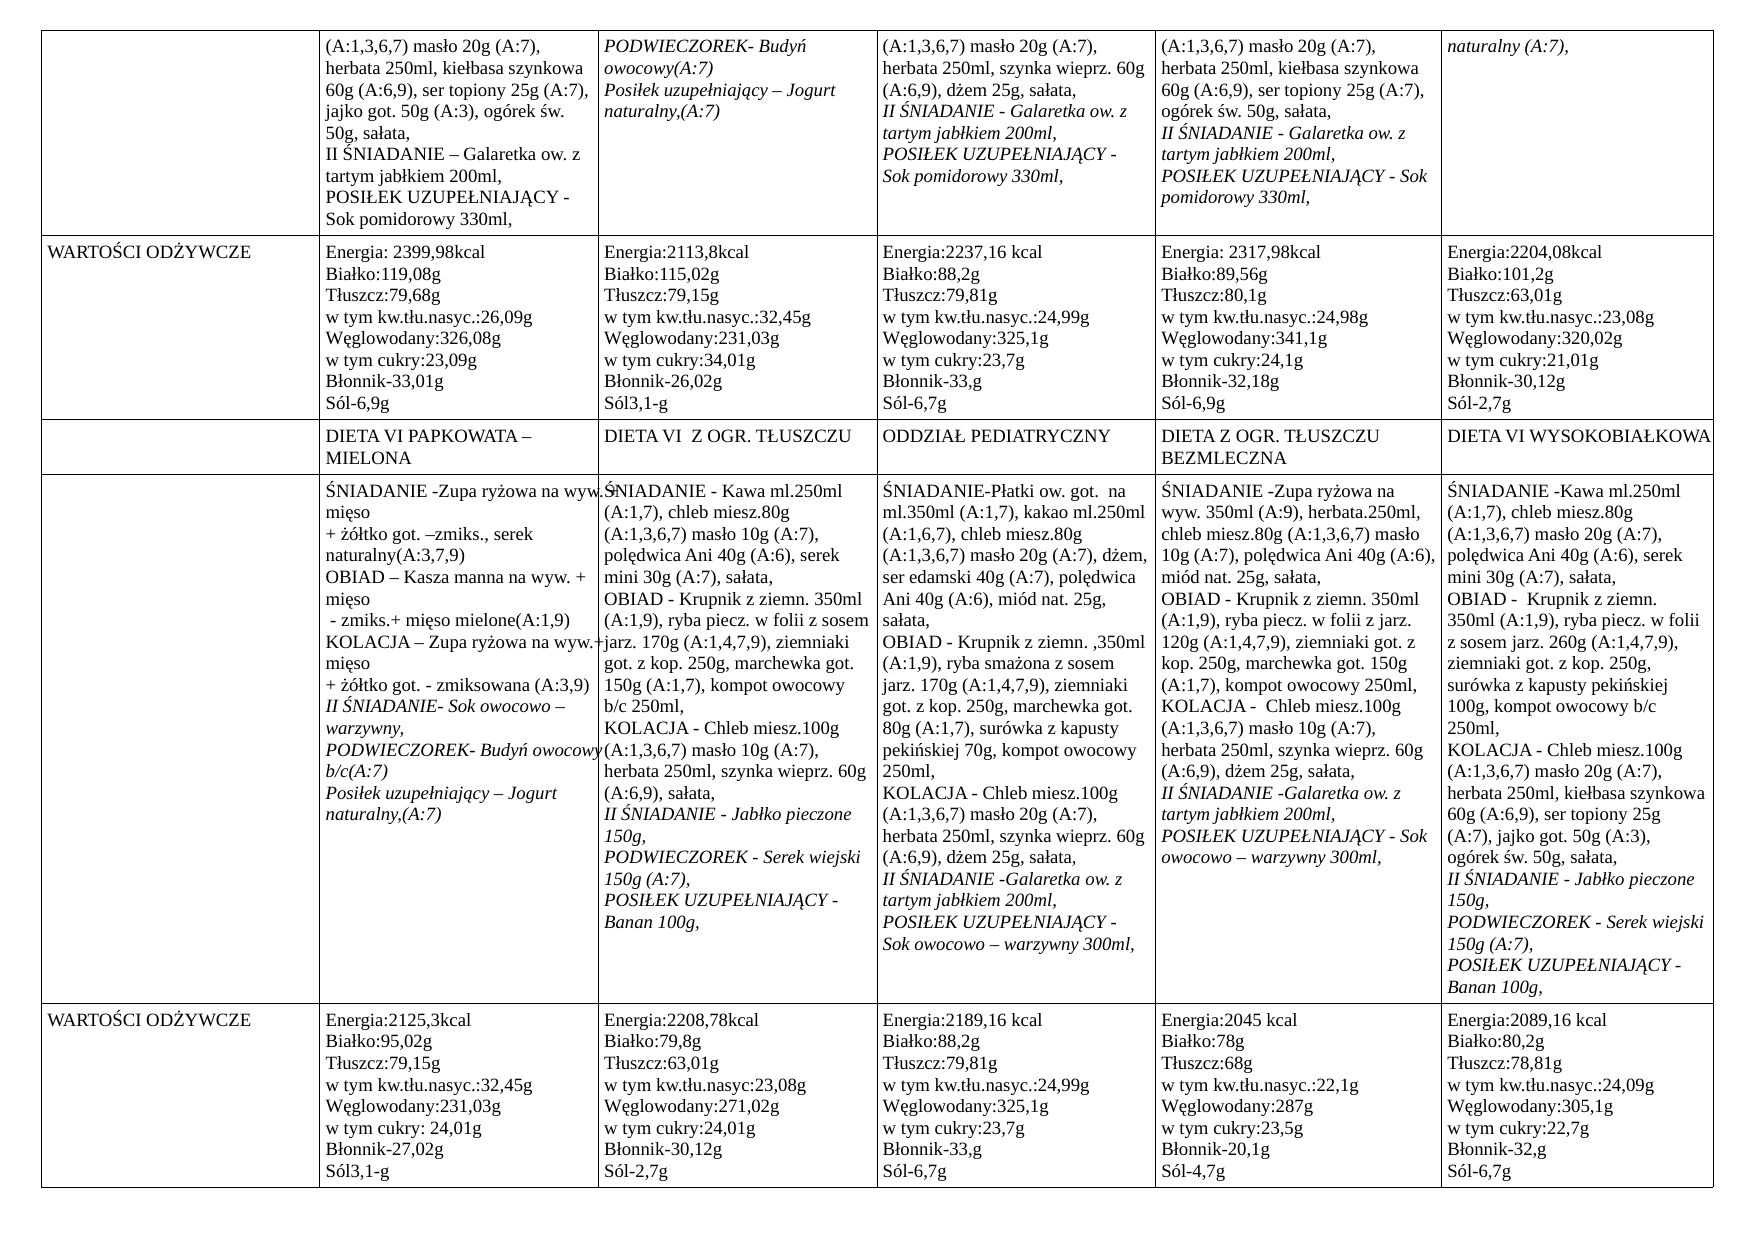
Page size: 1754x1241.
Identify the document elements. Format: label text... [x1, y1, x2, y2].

table_cell Energia:2045 kcal Białko:78g Tłuszcz:68g w tym kw.tłu.nasyc.:22,1g Węglowodany:287g w tym cukry:23,5g Błonnik-20,1g Sól-4,7g [1156, 1004, 1441, 1187]
table_cell Energia:2125,3kcal Białko:95,02g Tłuszcz:79,15g w tym kw.tłu.nasyc.:32,45g Węglowodany:231,03g w tym cukry: 24,01g Błonnik-27,02g Sól3,1-g [320, 1004, 598, 1187]
table_cell ŚNIADANIE - Kawa ml.250ml (A:1,7), chleb miesz.80g (A:1,3,6,7) masło 10g (A:7), polędwica Ani 40g (A:6), serek mini 30g (A:7), sałata, OBIAD - Krupnik z ziemn. 350ml (A:1,9), ryba piecz. w folii z sosem jarz. 170g (A:1,4,7,9), ziemniaki got. z kop. 250g, marchewka got. 150g (A:1,7), kompot owocowy b/c 250ml, KOLACJA - Chleb miesz.100g (A:1,3,6,7) masło 10g (A:7), herbata 250ml, szynka wieprz. 60g (A:6,9), sałata, II ŚNIADANIE - Jabłko pieczone 150g, PODWIECZOREK - Serek wiejski 150g (A:7), POSIŁEK UZUPEŁNIAJĄCY - Banan 100g, [599, 475, 877, 1003]
table_cell Energia:2204,08kcal Białko:101,2g Tłuszcz:63,01g w tym kw.tłu.nasyc.:23,08g Węglowodany:320,02g w tym cukry:21,01g Błonnik-30,12g Sól-2,7g [1442, 236, 1713, 419]
table_cell (A:1,3,6,7) masło 20g (A:7), herbata 250ml, kiełbasa szynkowa 60g (A:6,9), ser topiony 25g (A:7), ogórek św. 50g, sałata, II ŚNIADANIE - Galaretka ow. z tartym jabłkiem 200ml, POSIŁEK UZUPEŁNIAJĄCY - Sok pomidorowy 330ml, [1156, 31, 1441, 235]
table_cell Energia:2089,16 kcal Białko:80,2g Tłuszcz:78,81g w tym kw.tłu.nasyc.:24,09g Węglowodany:305,1g w tym cukry:22,7g Błonnik-32,g Sól-6,7g [1442, 1004, 1713, 1187]
table_cell ODDZIAŁ PEDIATRYCZNY [878, 420, 1155, 474]
table_cell ŚNIADANIE-Płatki ow. got. na ml.350ml (A:1,7), kakao ml.250ml (A:1,6,7), chleb miesz.80g (A:1,3,6,7) masło 20g (A:7), dżem, ser edamski 40g (A:7), polędwica Ani 40g (A:6), miód nat. 25g, sałata, OBIAD - Krupnik z ziemn. ,350ml (A:1,9), ryba smażona z sosem jarz. 170g (A:1,4,7,9), ziemniaki got. z kop. 250g, marchewka got. 80g (A:1,7), surówka z kapusty pekińskiej 70g, kompot owocowy 250ml, KOLACJA - Chleb miesz.100g (A:1,3,6,7) masło 20g (A:7), herbata 250ml, szynka wieprz. 60g (A:6,9), dżem 25g, sałata, II ŚNIADANIE -Galaretka ow. z tartym jabłkiem 200ml, POSIŁEK UZUPEŁNIAJĄCY - Sok owocowo – warzywny 300ml, [878, 475, 1155, 1003]
table_cell Energia: 2399,98kcal Białko:119,08g Tłuszcz:79,68g w tym kw.tłu.nasyc.:26,09g Węglowodany:326,08g w tym cukry:23,09g Błonnik-33,01g Sól-6,9g [320, 236, 598, 419]
table_cell Energia:2189,16 kcal Białko:88,2g Tłuszcz:79,81g w tym kw.tłu.nasyc.:24,99g Węglowodany:325,1g w tym cukry:23,7g Błonnik-33,g Sól-6,7g [878, 1004, 1155, 1187]
table_cell (A:1,3,6,7) masło 20g (A:7), herbata 250ml, kiełbasa szynkowa 60g (A:6,9), ser topiony 25g (A:7), jajko got. 50g (A:3), ogórek św. 50g, sałata, II ŚNIADANIE – Galaretka ow. z tartym jabłkiem 200ml, POSIŁEK UZUPEŁNIAJĄCY - Sok pomidorowy 330ml, [320, 31, 598, 235]
table_cell Energia: 2317,98kcal Białko:89,56g Tłuszcz:80,1g w tym kw.tłu.nasyc.:24,98g Węglowodany:341,1g w tym cukry:24,1g Błonnik-32,18g Sól-6,9g [1156, 236, 1441, 419]
table_cell Energia:2113,8kcal Białko:115,02g Tłuszcz:79,15g w tym kw.tłu.nasyc.:32,45g Węglowodany:231,03g w tym cukry:34,01g Błonnik-26,02g Sól3,1-g [599, 236, 877, 419]
table_cell DIETA VI PAPKOWATA – MIELONA [320, 420, 598, 474]
table_cell PODWIECZOREK- Budyń owocowy(A:7) Posiłek uzupełniający – Jogurt naturalny,(A:7) [599, 31, 877, 235]
table_cell naturalny (A:7), [1442, 31, 1713, 235]
table_cell Energia:2208,78kcal Białko:79,8g Tłuszcz:63,01g w tym kw.tłu.nasyc:23,08g Węglowodany:271,02g w tym cukry:24,01g Błonnik-30,12g Sól-2,7g [599, 1004, 877, 1187]
table_cell (A:1,3,6,7) masło 20g (A:7), herbata 250ml, szynka wieprz. 60g (A:6,9), dżem 25g, sałata, II ŚNIADANIE - Galaretka ow. z tartym jabłkiem 200ml, POSIŁEK UZUPEŁNIAJĄCY - Sok pomidorowy 330ml, [878, 31, 1155, 235]
table_cell DIETA Z OGR. TŁUSZCZU BEZMLECZNA [1156, 420, 1441, 474]
table_cell ŚNIADANIE -Zupa ryżowa na wyw. + mięso + żółtko got. –zmiks., serek naturalny(A:3,7,9) OBIAD – Kasza manna na wyw. + mięso - zmiks.+ mięso mielone(A:1,9) KOLACJA – Zupa ryżowa na wyw.+ mięso + żółtko got. - zmiksowana (A:3,9) II ŚNIADANIE- Sok owocowo – warzywny, PODWIECZOREK- Budyń owocowy b/c(A:7) Posiłek uzupełniający – Jogurt naturalny,(A:7) [320, 475, 598, 1003]
table_cell [42, 475, 319, 1003]
table_cell DIETA VI Z OGR. TŁUSZCZU [599, 420, 877, 474]
table_cell ŚNIADANIE -Zupa ryżowa na wyw. 350ml (A:9), herbata.250ml, chleb miesz.80g (A:1,3,6,7) masło 10g (A:7), polędwica Ani 40g (A:6), miód nat. 25g, sałata, OBIAD - Krupnik z ziemn. 350ml (A:1,9), ryba piecz. w folii z jarz. 120g (A:1,4,7,9), ziemniaki got. z kop. 250g, marchewka got. 150g (A:1,7), kompot owocowy 250ml, KOLACJA - Chleb miesz.100g (A:1,3,6,7) masło 10g (A:7), herbata 250ml, szynka wieprz. 60g (A:6,9), dżem 25g, sałata, II ŚNIADANIE -Galaretka ow. z tartym jabłkiem 200ml, POSIŁEK UZUPEŁNIAJĄCY - Sok owocowo – warzywny 300ml, [1156, 475, 1441, 1003]
table_cell WARTOŚCI ODŻYWCZE [42, 1004, 319, 1187]
table_cell [42, 31, 319, 235]
table_cell Energia:2237,16 kcal Białko:88,2g Tłuszcz:79,81g w tym kw.tłu.nasyc.:24,99g Węglowodany:325,1g w tym cukry:23,7g Błonnik-33,g Sól-6,7g [878, 236, 1155, 419]
table_cell ŚNIADANIE -Kawa ml.250ml (A:1,7), chleb miesz.80g (A:1,3,6,7) masło 20g (A:7), polędwica Ani 40g (A:6), serek mini 30g (A:7), sałata, OBIAD - Krupnik z ziemn. 350ml (A:1,9), ryba piecz. w folii z sosem jarz. 260g (A:1,4,7,9), ziemniaki got. z kop. 250g, surówka z kapusty pekińskiej 100g, kompot owocowy b/c 250ml, KOLACJA - Chleb miesz.100g (A:1,3,6,7) masło 20g (A:7), herbata 250ml, kiełbasa szynkowa 60g (A:6,9), ser topiony 25g (A:7), jajko got. 50g (A:3), ogórek św. 50g, sałata, II ŚNIADANIE - Jabłko pieczone 150g, PODWIECZOREK - Serek wiejski 150g (A:7), POSIŁEK UZUPEŁNIAJĄCY - Banan 100g, [1442, 475, 1713, 1003]
table_cell DIETA VI WYSOKOBIAŁKOWA [1442, 420, 1713, 474]
table_cell [42, 420, 319, 474]
table_cell WARTOŚCI ODŻYWCZE [42, 236, 319, 419]
